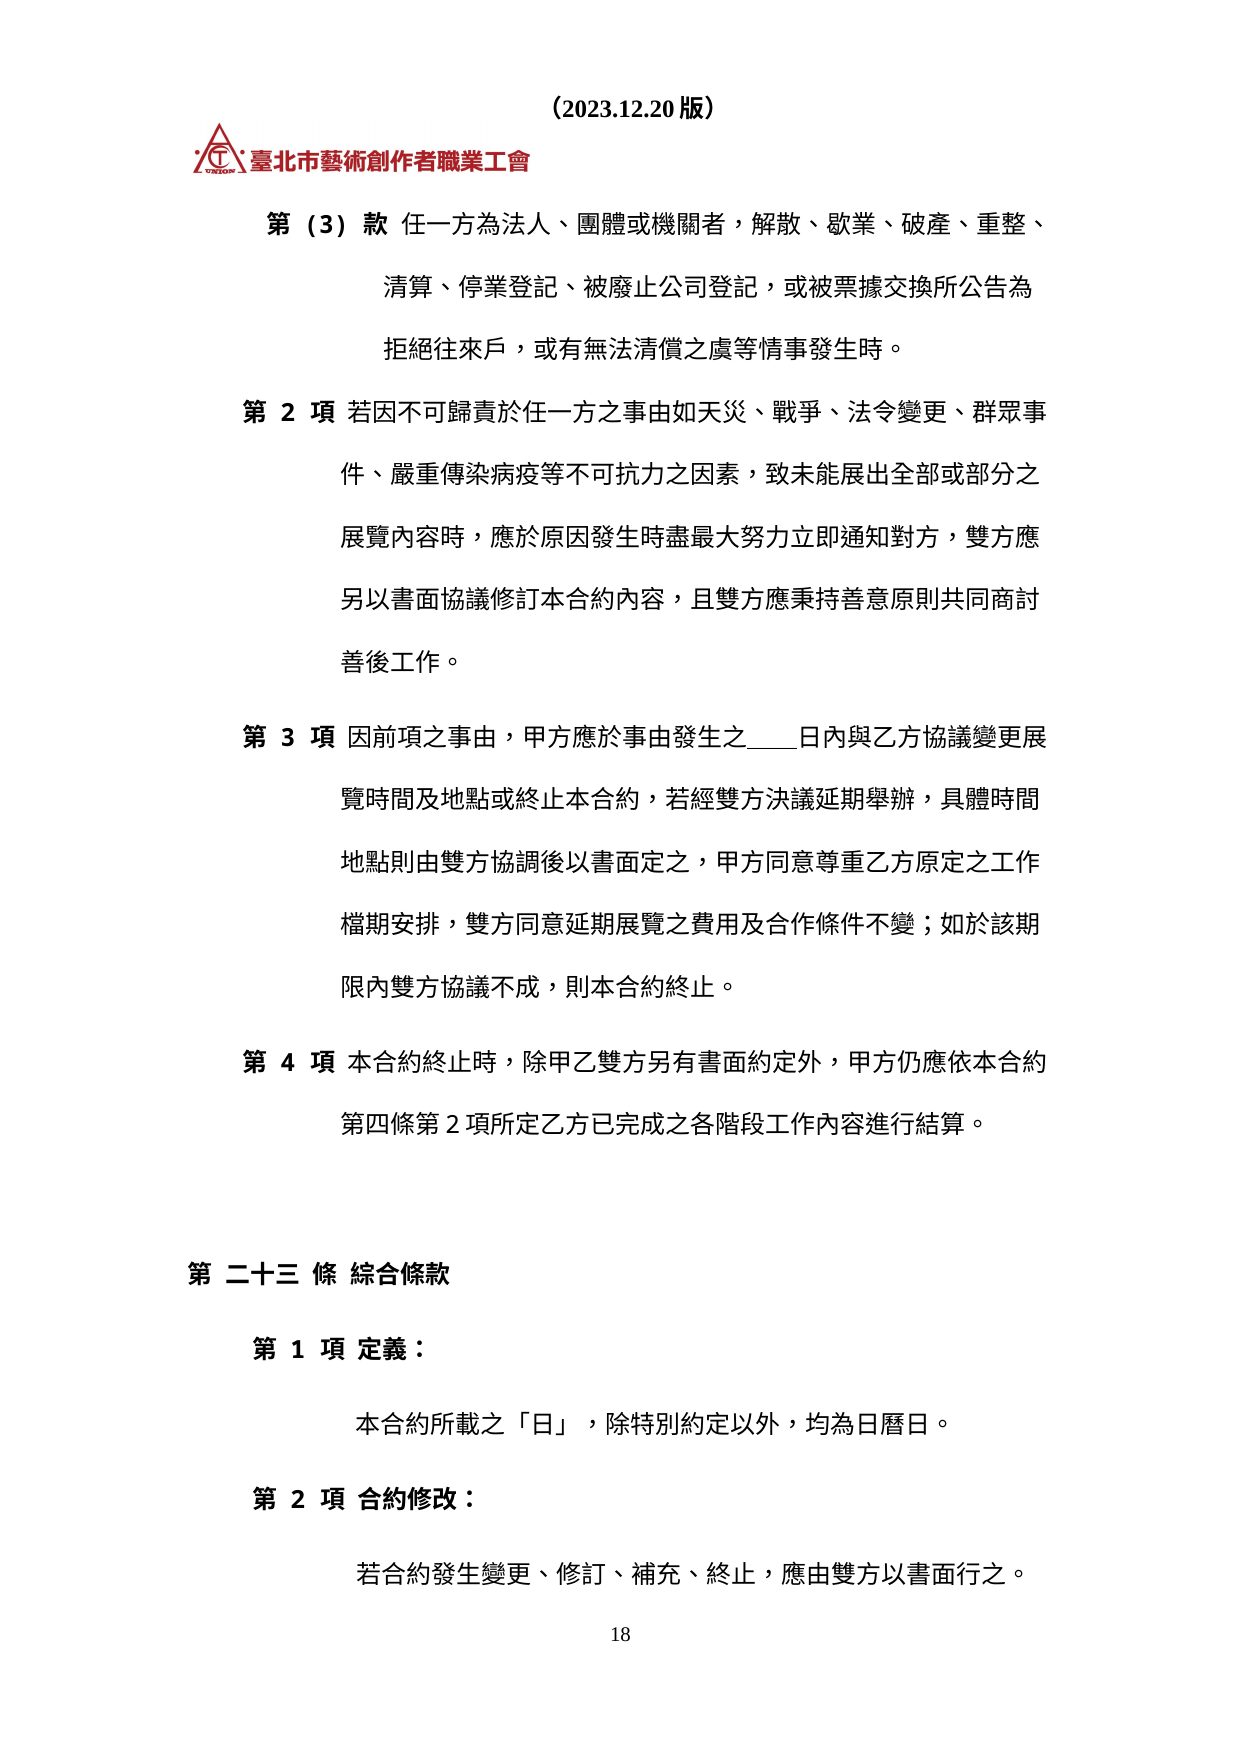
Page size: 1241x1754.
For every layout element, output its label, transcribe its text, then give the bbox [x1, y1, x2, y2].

text 本合約所載之「日」，除特別約定以外，均為日曆日。 [355, 1381, 1053, 1443]
text 第 二十三 條 綜合條款 [187, 1231, 1053, 1293]
text 第 2 項 若因不可歸責於任一方之事由如天災、戰爭、法令變更、群眾事件、嚴重傳染病疫等不可抗力之因素，致未能展出全部或部分之展覽內容時，應於原因發生時盡最大努力立即通知對方，雙方應另以書面協議修訂本合約內容，且雙方應秉持善意原則共同商討善後工作。 [243, 368, 1053, 681]
text 第 1 項 定義： [253, 1306, 1053, 1368]
text 第 4 項 本合約終止時，除甲乙雙方另有書面約定外，甲方仍應依本合約第四條第2項所定乙方已完成之各階段工作內容進行結算。 [243, 1018, 1053, 1143]
text 第 3 項 因前項之事由，甲方應於事由發生之＿＿日內與乙方協議變更展覽時間及地點或終止本合約，若經雙方決議延期舉辦，具體時間地點則由雙方協調後以書面定之，甲方同意尊重乙方原定之工作檔期安排，雙方同意延期展覽之費用及合作條件不變；如於該期限內雙方協議不成，則本合約終止。 [243, 693, 1053, 1006]
text 第 (3) 款 任一方為法人、團體或機關者，解散、歇業、破產、重整、清算、停業登記、被廢止公司登記，或被票據交換所公告為拒絕往來戶，或有無法清償之虞等情事發生時。 [266, 181, 1053, 368]
text 若合約發生變更、修訂、補充、終止，應由雙方以書面行之。 [356, 1531, 1053, 1593]
text 第 2 項 合約修改： [253, 1456, 1053, 1518]
